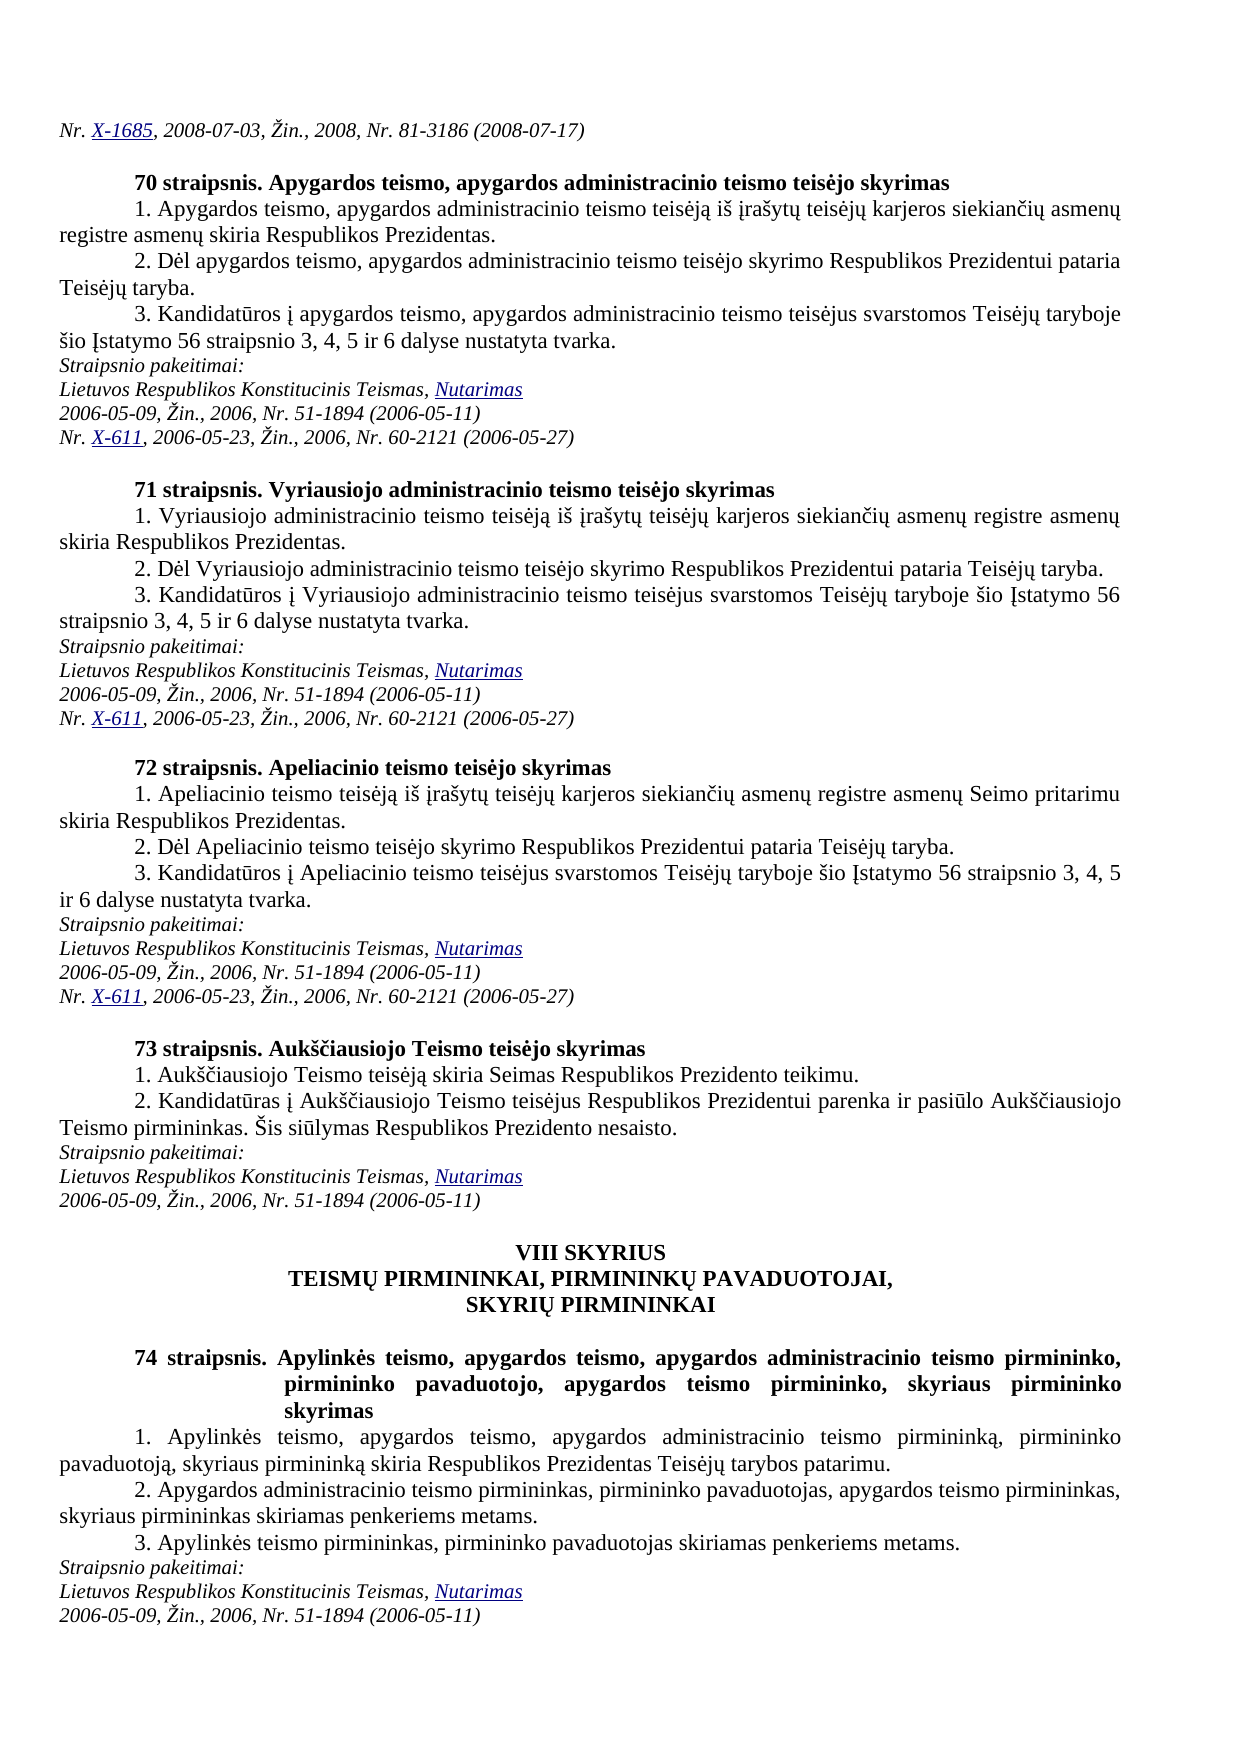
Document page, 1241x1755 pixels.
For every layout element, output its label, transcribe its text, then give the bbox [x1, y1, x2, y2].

text 2. Dėl Vyriausiojo administracinio teismo teisėjo skyrimo Respublikos Prezidentui pataria Teisėjų taryba. [59, 555, 1122, 581]
text Nr. X-611, 2006-05-23, Žin., 2006, Nr. 60-2121 (2006-05-27) [59, 425, 1122, 449]
text 1. Apeliacinio teismo teisėją iš įrašytų teisėjų karjeros siekiančių asmenų registre asmenų Seimo pritarimu skiria Respublikos Prezidentas. [59, 780, 1122, 833]
text 2. Dėl Apeliacinio teismo teisėjo skyrimo Respublikos Prezidentui pataria Teisėjų taryba. [59, 833, 1122, 859]
text 2006-05-09, Žin., 2006, Nr. 51-1894 (2006-05-11) [59, 1188, 1122, 1212]
text 2. Dėl apygardos teismo, apygardos administracinio teismo teisėjo skyrimo Respublikos Prezidentui pataria Teisėjų taryba. [59, 248, 1122, 300]
text 2006-05-09, Žin., 2006, Nr. 51-1894 (2006-05-11) [59, 1603, 1122, 1627]
text 2006-05-09, Žin., 2006, Nr. 51-1894 (2006-05-11) [59, 960, 1122, 984]
text 1. Apygardos teismo, apygardos administracinio teismo teisėją iš įrašytų teisėjų karjeros siekiančių asmenų registre asmenų skiria Respublikos Prezidentas. [59, 195, 1122, 248]
text 3. Kandidatūros į Apeliacinio teismo teisėjus svarstomos Teisėjų taryboje šio Įstatymo 56 straipsnio 3, 4, 5 ir 6 dalyse nustatyta tvarka. [59, 859, 1122, 912]
text 2. Kandidatūras į Aukščiausiojo Teismo teisėjus Respublikos Prezidentui parenka ir pasiūlo Aukščiausiojo Teismo pirmininkas. Šis siūlymas Respublikos Prezidento nesaisto. [59, 1087, 1122, 1140]
text Lietuvos Respublikos Konstitucinis Teismas, Nutarimas [59, 1579, 1122, 1603]
text 1. Apylinkės teismo, apygardos teismo, apygardos administracinio teismo pirmininką, pirmininko pavaduotoją, skyriaus pirmininką skiria Respublikos Prezidentas Teisėjų tarybos patarimu. [59, 1423, 1122, 1476]
text Nr. X-611, 2006-05-23, Žin., 2006, Nr. 60-2121 (2006-05-27) [59, 984, 1122, 1008]
text 1. Vyriausiojo administracinio teismo teisėją iš įrašytų teisėjų karjeros siekiančių asmenų registre asmenų skiria Respublikos Prezidentas. [59, 502, 1122, 555]
text 2006-05-09, Žin., 2006, Nr. 51-1894 (2006-05-11) [59, 682, 1122, 706]
text Straipsnio pakeitimai: [59, 634, 1122, 658]
text 74 straipsnis. Apylinkės teismo, apygardos teismo, apygardos administracinio teismo pirmininko, pirmininko pavaduotojo, apygardos teismo pirmininko, skyriaus pirmininko skyrimas [134, 1344, 1122, 1423]
text Straipsnio pakeitimai: [59, 912, 1122, 936]
text 71 straipsnis. Vyriausiojo administracinio teismo teisėjo skyrimas [59, 476, 1122, 502]
text 70 straipsnis. Apygardos teismo, apygardos administracinio teismo teisėjo skyrimas [134, 168, 1122, 195]
text 2006-05-09, Žin., 2006, Nr. 51-1894 (2006-05-11) [59, 401, 1122, 425]
text 3. Kandidatūros į Vyriausiojo administracinio teismo teisėjus svarstomos Teisėjų taryboje šio Įstatymo 56 straipsnio 3, 4, 5 ir 6 dalyse nustatyta tvarka. [59, 581, 1122, 634]
text 72 straipsnis. Apeliacinio teismo teisėjo skyrimas [59, 754, 1122, 780]
text Straipsnio pakeitimai: [59, 1140, 1122, 1164]
text 73 straipsnis. Aukščiausiojo Teismo teisėjo skyrimas [59, 1035, 1122, 1061]
text TEISMŲ PIRMININKAI, PIRMININKŲ PAVADUOTOJAI, [59, 1265, 1122, 1291]
text Straipsnio pakeitimai: [59, 353, 1122, 377]
text Lietuvos Respublikos Konstitucinis Teismas, Nutarimas [59, 658, 1122, 682]
text Lietuvos Respublikos Konstitucinis Teismas, Nutarimas [59, 936, 1122, 960]
text 1. Aukščiausiojo Teismo teisėją skiria Seimas Respublikos Prezidento teikimu. [59, 1061, 1122, 1087]
text 3. Apylinkės teismo pirmininkas, pirmininko pavaduotojas skiriamas penkeriems metams. [59, 1529, 1122, 1555]
text Straipsnio pakeitimai: [59, 1555, 1122, 1579]
text Lietuvos Respublikos Konstitucinis Teismas, Nutarimas [59, 1164, 1122, 1188]
text Lietuvos Respublikos Konstitucinis Teismas, Nutarimas [59, 377, 1122, 401]
text 2. Apygardos administracinio teismo pirmininkas, pirmininko pavaduotojas, apygardos teismo pirmininkas, skyriaus pirmininkas skiriamas penkeriems metams. [59, 1476, 1122, 1529]
subtitle VIII SKYRIUS [59, 1239, 1122, 1265]
text Nr. X-611, 2006-05-23, Žin., 2006, Nr. 60-2121 (2006-05-27) [59, 706, 1122, 730]
text SKYRIŲ PIRMININKAI [59, 1291, 1122, 1318]
text 3. Kandidatūros į apygardos teismo, apygardos administracinio teismo teisėjus svarstomos Teisėjų taryboje šio Įstatymo 56 straipsnio 3, 4, 5 ir 6 dalyse nustatyta tvarka. [59, 300, 1122, 353]
text Nr. X-1685, 2008-07-03, Žin., 2008, Nr. 81-3186 (2008-07-17) [59, 118, 1122, 142]
